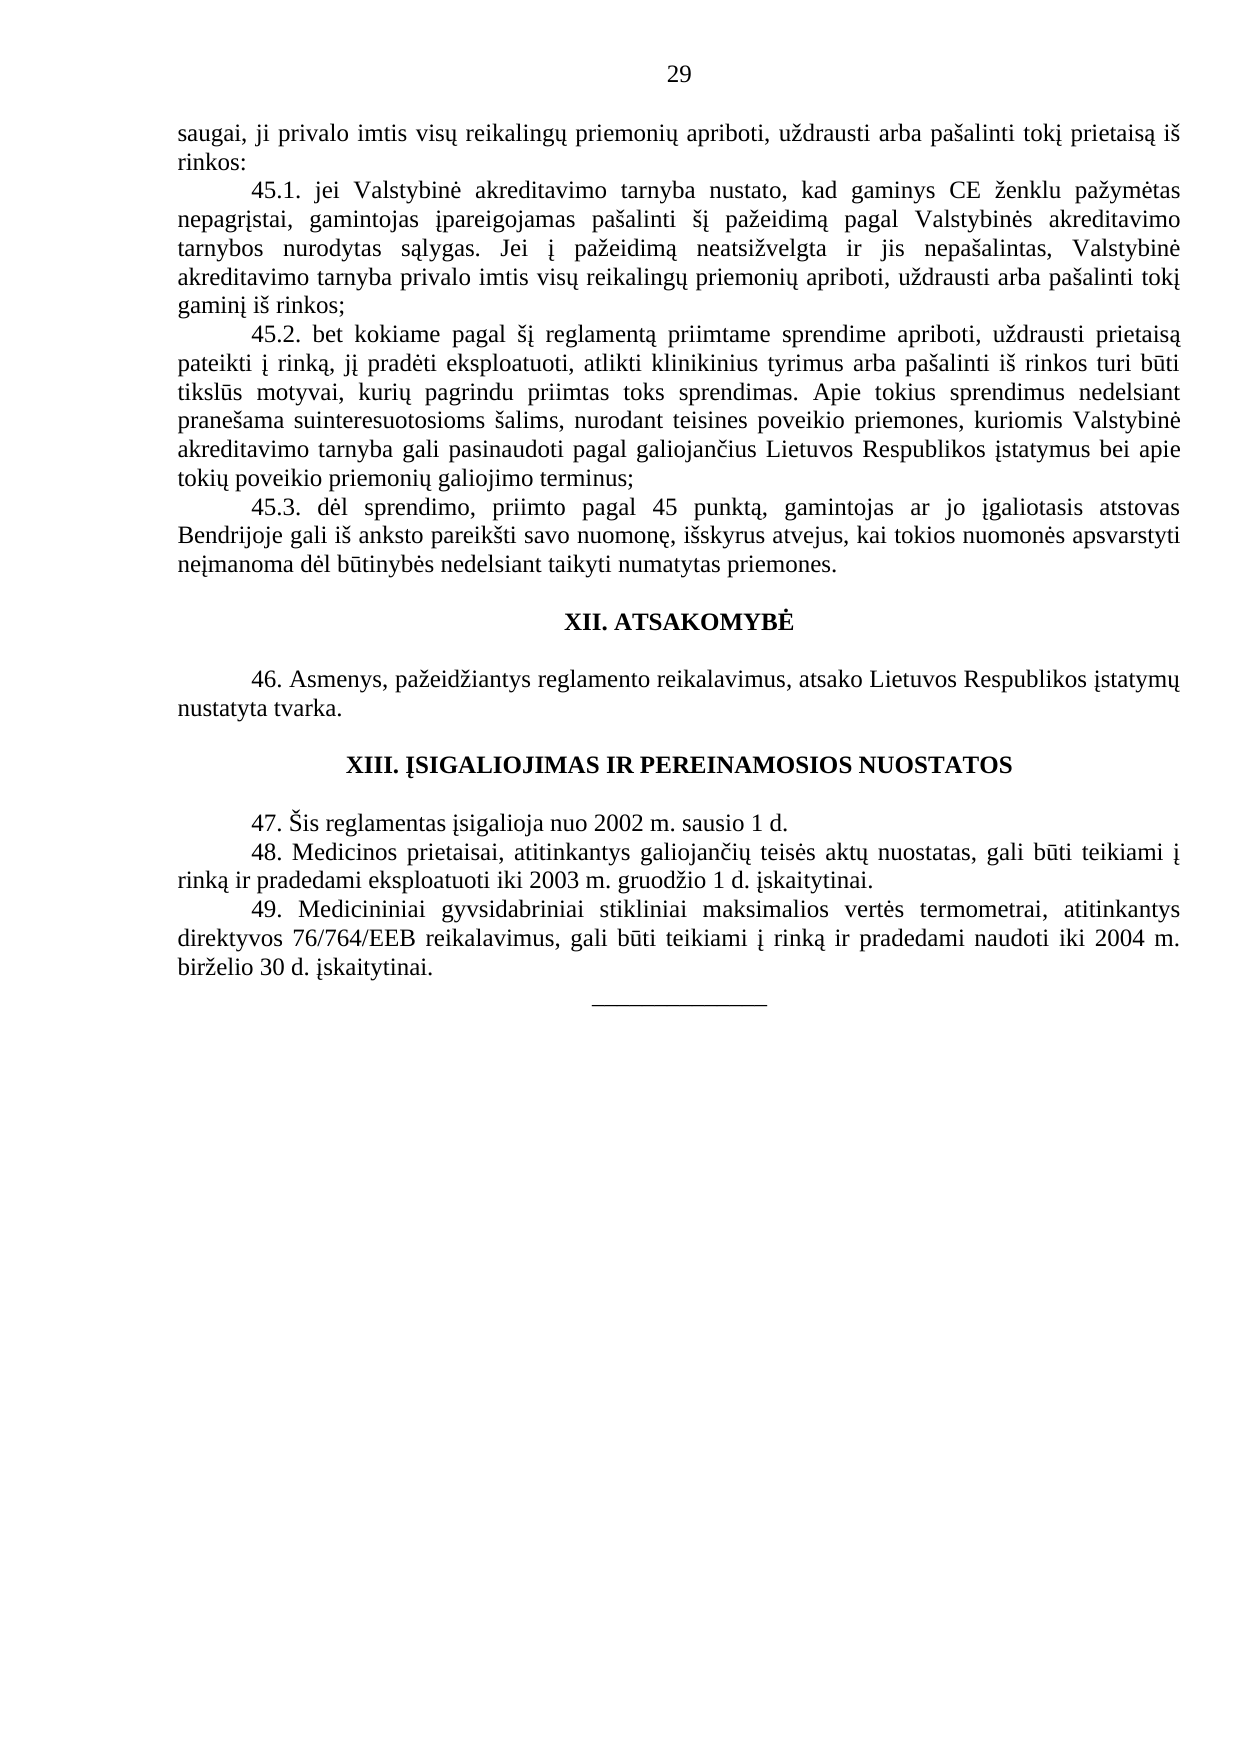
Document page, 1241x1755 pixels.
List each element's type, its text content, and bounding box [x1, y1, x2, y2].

text 48. Medicinos prietaisai, atitinkantys galiojančių teisės aktų nuostatas, gali būti teikiami į rinką ir pradedami eksploatuoti iki 2003 m. gruodžio 1 d. įskaitytinai. [177, 837, 1181, 894]
text 45.2. bet kokiame pagal šį reglamentą priimtame sprendime apriboti, uždrausti prietaisą pateikti į rinką, jį pradėti eksploatuoti, atlikti klinikinius tyrimus arba pašalinti iš rinkos turi būti tikslūs motyvai, kurių pagrindu priimtas toks sprendimas. Apie tokius sprendimus nedelsiant pranešama suinteresuotosioms šalims, nurodant teisines poveikio priemones, kuriomis Valstybinė akreditavimo tarnyba gali pasinaudoti pagal galiojančius Lietuvos Respublikos įstatymus bei apie tokių poveikio priemonių galiojimo terminus; [177, 319, 1181, 492]
text saugai, ji privalo imtis visų reikalingų priemonių apriboti, uždrausti arba pašalinti tokį prietaisą iš rinkos: [177, 118, 1181, 176]
text 49. Medicininiai gyvsidabriniai stikliniai maksimalios vertės termometrai, atitinkantys direktyvos 76/764/EEB reikalavimus, gali būti teikiami į rinką ir pradedami naudoti iki 2004 m. birželio 30 d. įskaitytinai. [177, 894, 1181, 981]
text XIII. ĮSIGALIOJIMAS IR PEREINAMOSIOS NUOSTATOS [177, 751, 1181, 779]
text 47. Šis reglamentas įsigalioja nuo 2002 m. sausio 1 d. [177, 808, 1181, 837]
text 45.3. dėl sprendimo, priimto pagal 45 punktą, gamintojas ar jo įgaliotasis atstovas Bendrijoje gali iš anksto pareikšti savo nuomonę, išskyrus atvejus, kai tokios nuomonės apsvarstyti neįmanoma dėl būtinybės nedelsiant taikyti numatytas priemones. [177, 492, 1181, 578]
text ______________ [177, 981, 1181, 1009]
text XII. ATSAKOMYBĖ [177, 607, 1181, 636]
text 46. Asmenys, pažeidžiantys reglamento reikalavimus, atsako Lietuvos Respublikos įstatymų nustatyta tvarka. [177, 664, 1181, 722]
text 45.1. jei Valstybinė akreditavimo tarnyba nustato, kad gaminys CE ženklu pažymėtas nepagrįstai, gamintojas įpareigojamas pašalinti šį pažeidimą pagal Valstybinės akreditavimo tarnybos nurodytas sąlygas. Jei į pažeidimą neatsižvelgta ir jis nepašalintas, Valstybinė akreditavimo tarnyba privalo imtis visų reikalingų priemonių apriboti, uždrausti arba pašalinti tokį gaminį iš rinkos; [177, 176, 1181, 319]
